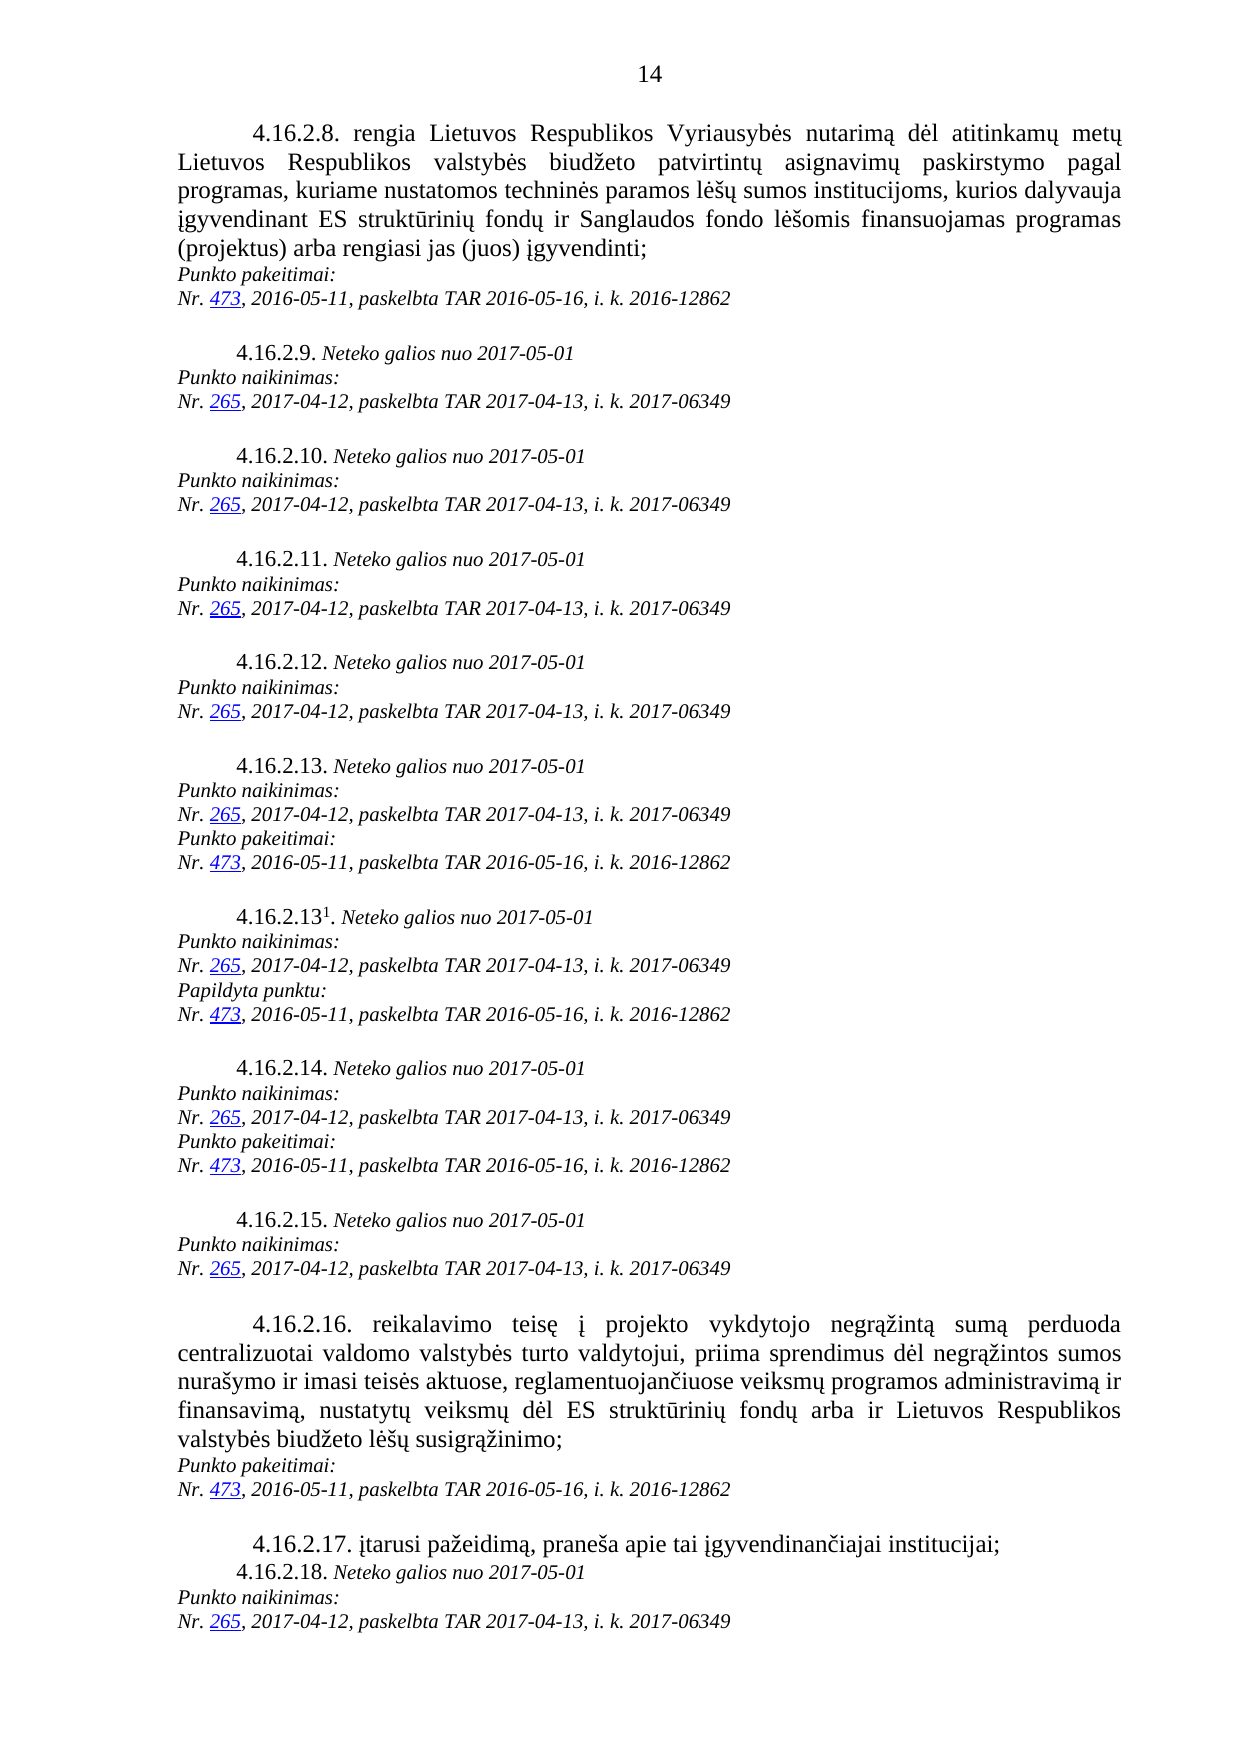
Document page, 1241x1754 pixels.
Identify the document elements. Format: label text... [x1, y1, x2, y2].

text Punkto naikinimas: [177, 1585, 1122, 1609]
text Punkto naikinimas: [177, 1232, 1122, 1256]
text Papildyta punktu: [177, 977, 1122, 1002]
text Nr. 473, 2016-05-11, paskelbta TAR 2016-05-16, i. k. 2016-12862 [177, 850, 1122, 874]
text 4.16.2.18. Neteko galios nuo 2017-05-01 [177, 1558, 1122, 1585]
text Nr. 265, 2017-04-12, paskelbta TAR 2017-04-13, i. k. 2017-06349 [177, 492, 1122, 516]
text Nr. 473, 2016-05-11, paskelbta TAR 2016-05-16, i. k. 2016-12862 [177, 286, 1122, 310]
text Nr. 265, 2017-04-12, paskelbta TAR 2017-04-13, i. k. 2017-06349 [177, 1105, 1122, 1129]
text 4.16.2.131. Neteko galios nuo 2017-05-01 [177, 903, 1122, 929]
text Punkto naikinimas: [177, 572, 1122, 596]
text 4.16.2.14. Neteko galios nuo 2017-05-01 [177, 1054, 1122, 1081]
text Nr. 265, 2017-04-12, paskelbta TAR 2017-04-13, i. k. 2017-06349 [177, 699, 1122, 723]
text Nr. 473, 2016-05-11, paskelbta TAR 2016-05-16, i. k. 2016-12862 [177, 1002, 1122, 1026]
text 4.16.2.11. Neteko galios nuo 2017-05-01 [177, 545, 1122, 572]
text Punkto naikinimas: [177, 468, 1122, 492]
text Nr. 265, 2017-04-12, paskelbta TAR 2017-04-13, i. k. 2017-06349 [177, 953, 1122, 977]
text Nr. 473, 2016-05-11, paskelbta TAR 2016-05-16, i. k. 2016-12862 [177, 1153, 1122, 1177]
text Nr. 265, 2017-04-12, paskelbta TAR 2017-04-13, i. k. 2017-06349 [177, 1256, 1122, 1280]
text 4.16.2.8. rengia Lietuvos Respublikos Vyriausybės nutarimą dėl atitinkamų metų Lietuvos Respublikos valstybės biudžeto patvirtintų asignavimų paskirstymo pagal programas, kuriame nustatomos techninės paramos lėšų sumos institucijoms, kurios dalyvauja įgyvendinant ES struktūrinių fondų ir Sanglaudos fondo lėšomis finansuojamas programas (projektus) arba rengiasi jas (juos) įgyvendinti; [177, 118, 1122, 262]
text 4.16.2.17. įtarusi pažeidimą, praneša apie tai įgyvendinančiajai institucijai; [177, 1529, 1122, 1558]
text Nr. 265, 2017-04-12, paskelbta TAR 2017-04-13, i. k. 2017-06349 [177, 1609, 1122, 1633]
text 4.16.2.12. Neteko galios nuo 2017-05-01 [177, 648, 1122, 675]
text Nr. 473, 2016-05-11, paskelbta TAR 2016-05-16, i. k. 2016-12862 [177, 1477, 1122, 1501]
text 4.16.2.13. Neteko galios nuo 2017-05-01 [177, 752, 1122, 778]
text Punkto naikinimas: [177, 1081, 1122, 1105]
text 4.16.2.16. reikalavimo teisę į projekto vykdytojo negrąžintą sumą perduoda centralizuotai valdomo valstybės turto valdytojui, priima sprendimus dėl negrąžintos sumos nurašymo ir imasi teisės aktuose, reglamentuojančiuose veiksmų programos administravimą ir finansavimą, nustatytų veiksmų dėl ES struktūrinių fondų arba ir Lietuvos Respublikos valstybės biudžeto lėšų susigrąžinimo; [177, 1309, 1122, 1453]
text Nr. 265, 2017-04-12, paskelbta TAR 2017-04-13, i. k. 2017-06349 [177, 596, 1122, 620]
text Punkto pakeitimai: [177, 262, 1122, 286]
text Punkto naikinimas: [177, 778, 1122, 802]
text Punkto pakeitimai: [177, 1453, 1122, 1477]
text Punkto pakeitimai: [177, 826, 1122, 850]
text 4.16.2.10. Neteko galios nuo 2017-05-01 [177, 442, 1122, 468]
text Punkto pakeitimai: [177, 1129, 1122, 1153]
text Punkto naikinimas: [177, 929, 1122, 953]
text Nr. 265, 2017-04-12, paskelbta TAR 2017-04-13, i. k. 2017-06349 [177, 802, 1122, 826]
text 4.16.2.15. Neteko galios nuo 2017-05-01 [177, 1206, 1122, 1232]
text Nr. 265, 2017-04-12, paskelbta TAR 2017-04-13, i. k. 2017-06349 [177, 389, 1122, 413]
text Punkto naikinimas: [177, 365, 1122, 389]
text 4.16.2.9. Neteko galios nuo 2017-05-01 [177, 339, 1122, 365]
text Punkto naikinimas: [177, 675, 1122, 699]
